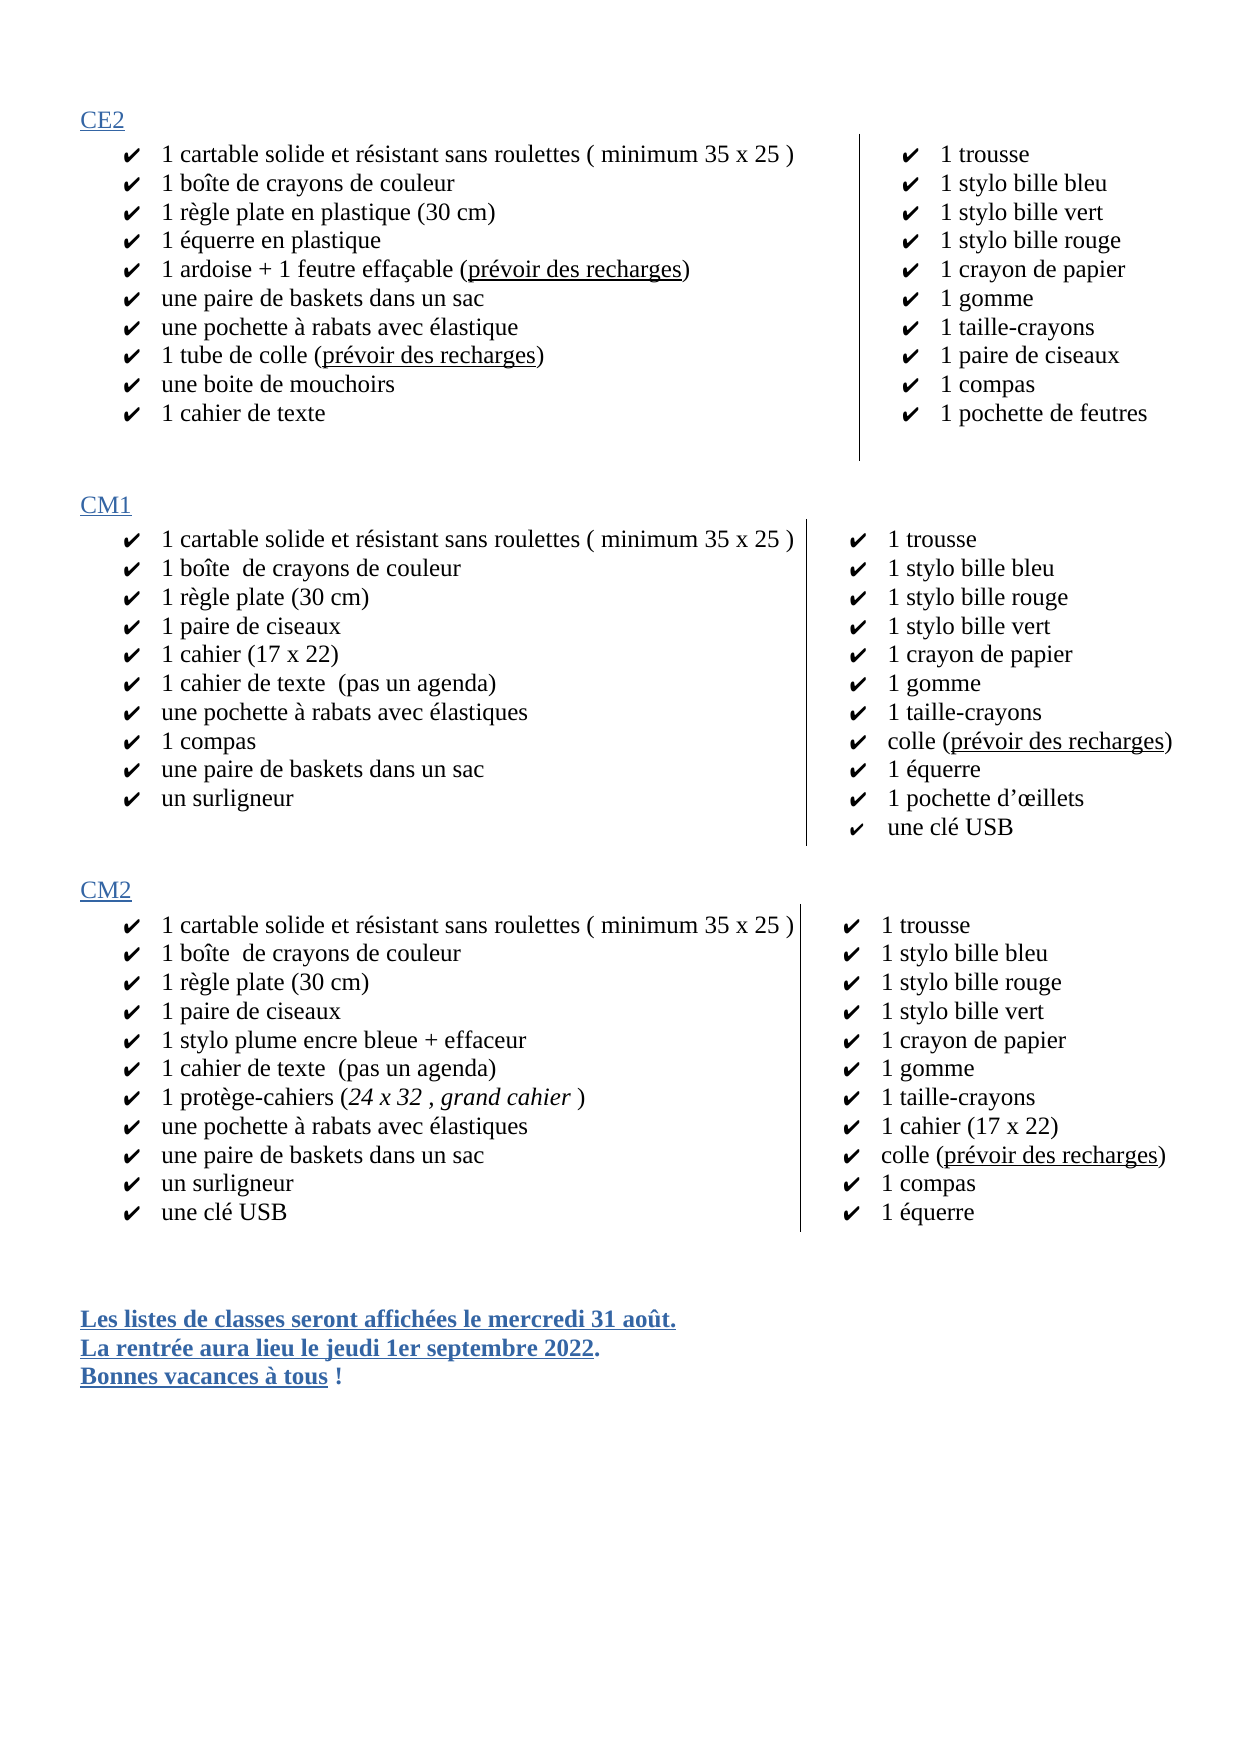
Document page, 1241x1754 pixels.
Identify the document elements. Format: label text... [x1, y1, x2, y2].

table_header 1 trousse 1 stylo bille bleu 1 stylo bille rouge 1 stylo bille vert 1 crayon de papier 1 gomme 1 taille-crayons 1 cahier (17 x 22) colle (prévoir des recharges) 1 compas 1 équerre [801, 904, 1178, 1232]
text CM1 [80, 490, 1178, 519]
table_header 1 cartable solide et résistant sans roulettes ( minimum 35 x 25 ) 1 boîte de crayons de couleur 1 règle plate (30 cm) 1 paire de ciseaux 1 stylo plume encre bleue + effaceur 1 cahier de texte (pas un agenda) 1 protège-cahiers (24 x 32 , grand cahier ) une pochette à rabats avec élastiques une paire de baskets dans un sac un surligneur une clé USB [80, 904, 800, 1232]
text Les listes de classes seront affichées le mercredi 31 août. [80, 1304, 1178, 1333]
subtitle CM2 [80, 875, 1178, 904]
table_header 1 cartable solide et résistant sans roulettes ( minimum 35 x 25 ) 1 boîte de crayons de couleur 1 règle plate en plastique (30 cm) 1 équerre en plastique 1 ardoise + 1 feutre effaçable (prévoir des recharges) une paire de baskets dans un sac une pochette à rabats avec élastique 1 tube de colle (prévoir des recharges) une boite de mouchoirs 1 cahier de texte [80, 134, 859, 461]
table_header 1 cartable solide et résistant sans roulettes ( minimum 35 x 25 ) 1 boîte de crayons de couleur 1 règle plate (30 cm) 1 paire de ciseaux 1 cahier (17 x 22) 1 cahier de texte (pas un agenda) une pochette à rabats avec élastiques 1 compas une paire de baskets dans un sac un surligneur [80, 519, 806, 846]
table_header 1 trousse 1 stylo bille bleu 1 stylo bille vert 1 stylo bille rouge 1 crayon de papier 1 gomme 1 taille-crayons 1 paire de ciseaux 1 compas 1 pochette de feutres [860, 134, 1178, 461]
text La rentrée aura lieu le jeudi 1er septembre 2022. [80, 1333, 1178, 1361]
text CE2 [80, 105, 1178, 133]
text Bonnes vacances à tous ! [80, 1361, 1178, 1390]
table_header 1 trousse 1 stylo bille bleu 1 stylo bille rouge 1 stylo bille vert 1 crayon de papier 1 gomme 1 taille-crayons colle (prévoir des recharges) 1 équerre 1 pochette d’œillets une clé USB [807, 519, 1191, 846]
